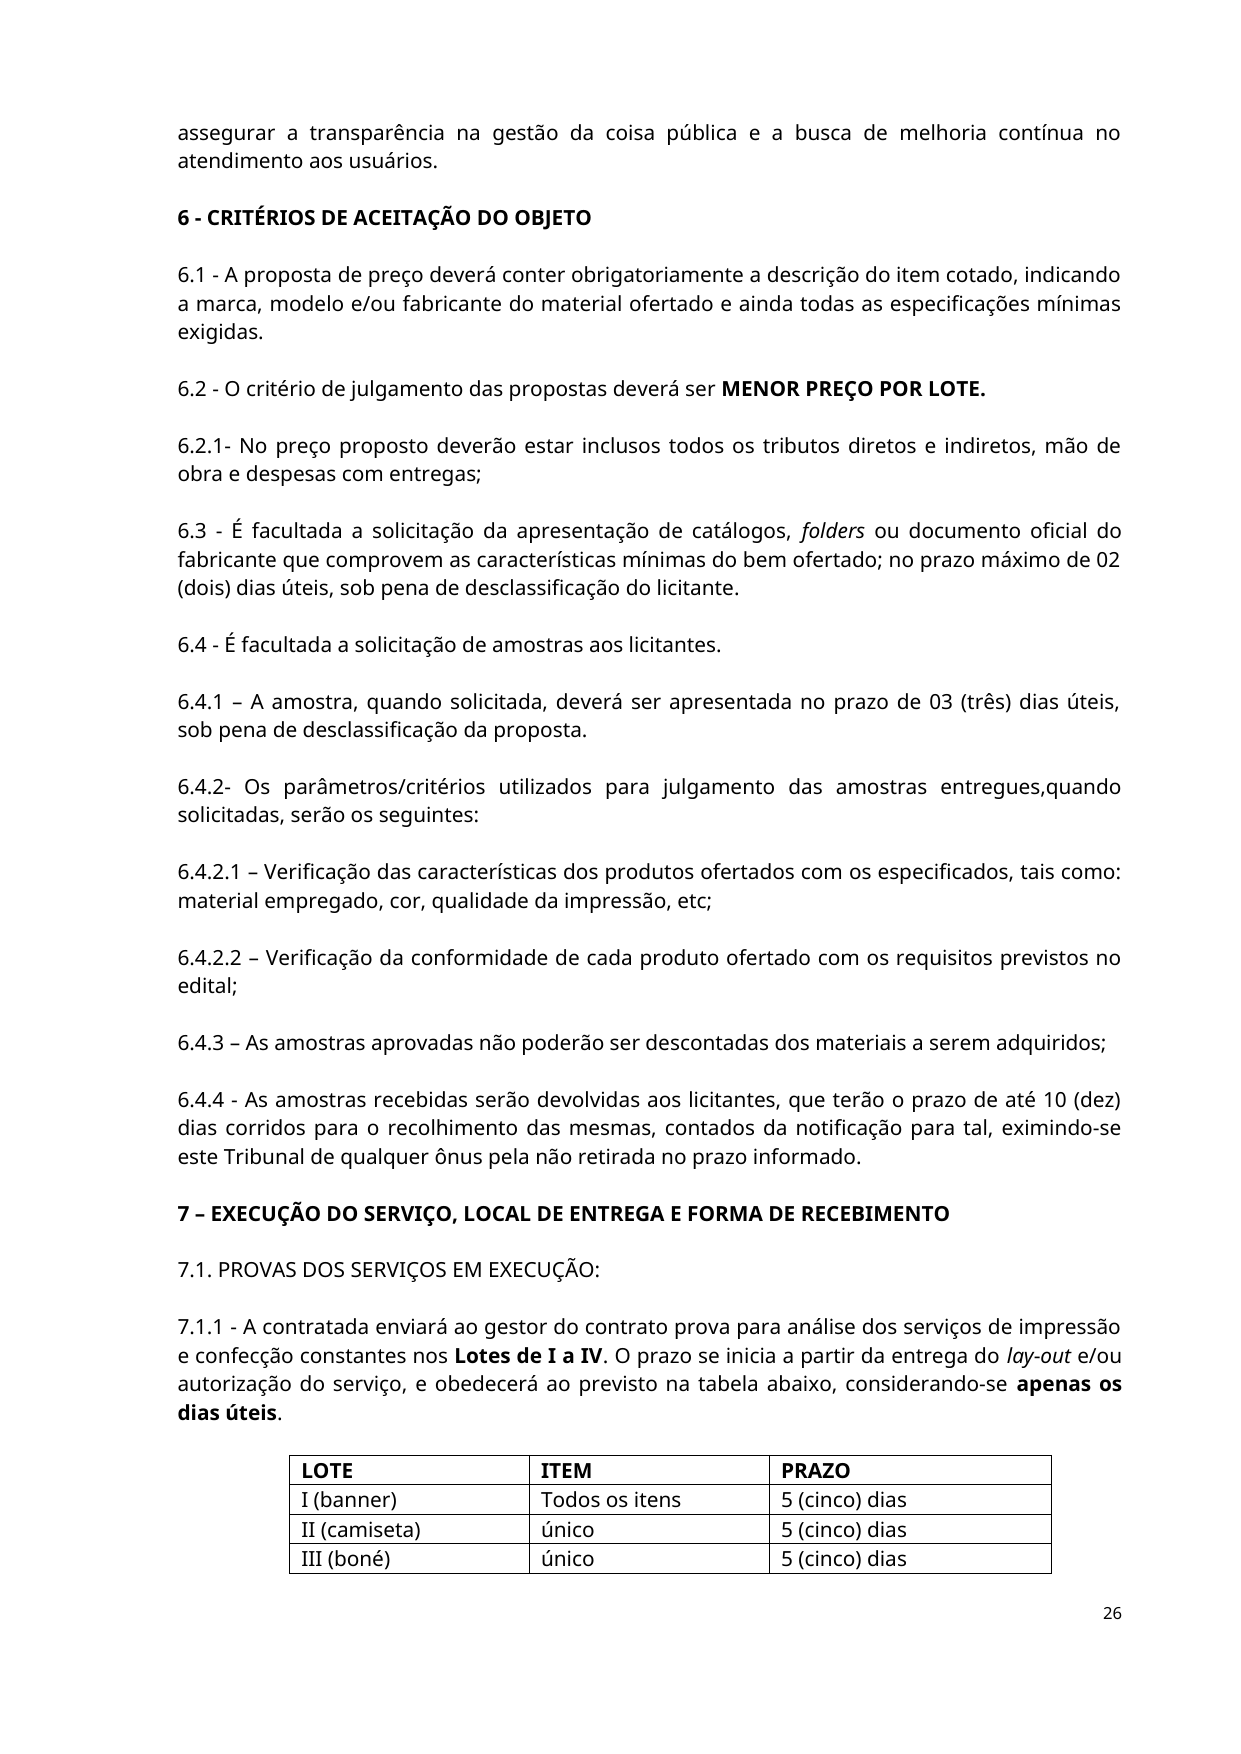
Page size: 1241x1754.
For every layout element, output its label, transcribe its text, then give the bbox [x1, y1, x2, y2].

text 6.4.2- Os parâmetros/critérios utilizados para julgamento das amostras entregues,quando solicitadas, serão os seguintes: [177, 772, 1122, 829]
table_cell único [530, 1544, 769, 1573]
text 6.2 - O critério de julgamento das propostas deverá ser MENOR PREÇO POR LOTE. [177, 374, 1122, 402]
text 6.4.1 – A amostra, quando solicitada, deverá ser apresentada no prazo de 03 (três) dias úteis, sob pena de desclassificação da proposta. [177, 687, 1122, 744]
text 6.4.4 - As amostras recebidas serão devolvidas aos licitantes, que terão o prazo de até 10 (dez) dias corridos para o recolhimento das mesmas, contados da notificação para tal, eximindo-se este Tribunal de qualquer ônus pela não retirada no prazo informado. [177, 1085, 1122, 1170]
table_header LOTE [290, 1456, 529, 1484]
table_cell Todos os itens [530, 1485, 769, 1514]
text 6.2.1- No preço proposto deverão estar inclusos todos os tributos diretos e indiretos, mão de obra e despesas com entregas; [177, 431, 1122, 488]
table_header ITEM [530, 1456, 769, 1484]
table_header PRAZO [770, 1456, 1051, 1484]
text assegurar a transparência na gestão da coisa pública e a busca de melhoria contínua no atendimento aos usuários. [177, 118, 1122, 175]
table_cell II (camiseta) [290, 1515, 529, 1543]
text 6.4 - É facultada a solicitação de amostras aos licitantes. [177, 630, 1122, 658]
table_cell III (boné) [290, 1544, 529, 1573]
text 6 - CRITÉRIOS DE ACEITAÇÃO DO OBJETO [177, 203, 1122, 232]
text 6.4.2.1 – Verificação das características dos produtos ofertados com os especificados, tais como: material empregado, cor, qualidade da impressão, etc; [177, 857, 1122, 914]
text 7 – EXECUÇÃO DO SERVIÇO, LOCAL DE ENTREGA E FORMA DE RECEBIMENTO [177, 1199, 1122, 1227]
text 6.3 - É facultada a solicitação da apresentação de catálogos, folders ou documento oficial do fabricante que comprovem as características mínimas do bem ofertado; no prazo máximo de 02 (dois) dias úteis, sob pena de desclassificação do licitante. [177, 516, 1122, 602]
table_cell I (banner) [290, 1485, 529, 1514]
text 7.1. PROVAS DOS SERVIÇOS EM EXECUÇÃO: [177, 1256, 1122, 1284]
text 7.1.1 - A contratada enviará ao gestor do contrato prova para análise dos serviços de impressão e confecção constantes nos Lotes de I a IV. O prazo se inicia a partir da entrega do lay-out e/ou autorização do serviço, e obedecerá ao previsto na tabela abaixo, considerando-se apenas os dias úteis. [177, 1312, 1122, 1426]
table_cell 5 (cinco) dias [770, 1544, 1051, 1573]
table_cell 5 (cinco) dias [770, 1515, 1051, 1543]
table_cell 5 (cinco) dias [770, 1485, 1051, 1514]
text 6.4.2.2 – Verificação da conformidade de cada produto ofertado com os requisitos previstos no edital; [177, 943, 1122, 1000]
table_cell único [530, 1515, 769, 1543]
text 6.4.3 – As amostras aprovadas não poderão ser descontadas dos materiais a serem adquiridos; [177, 1028, 1122, 1057]
text 6.1 - A proposta de preço deverá conter obrigatoriamente a descrição do item cotado, indicando a marca, modelo e/ou fabricante do material ofertado e ainda todas as especificações mínimas exigidas. [177, 260, 1122, 346]
